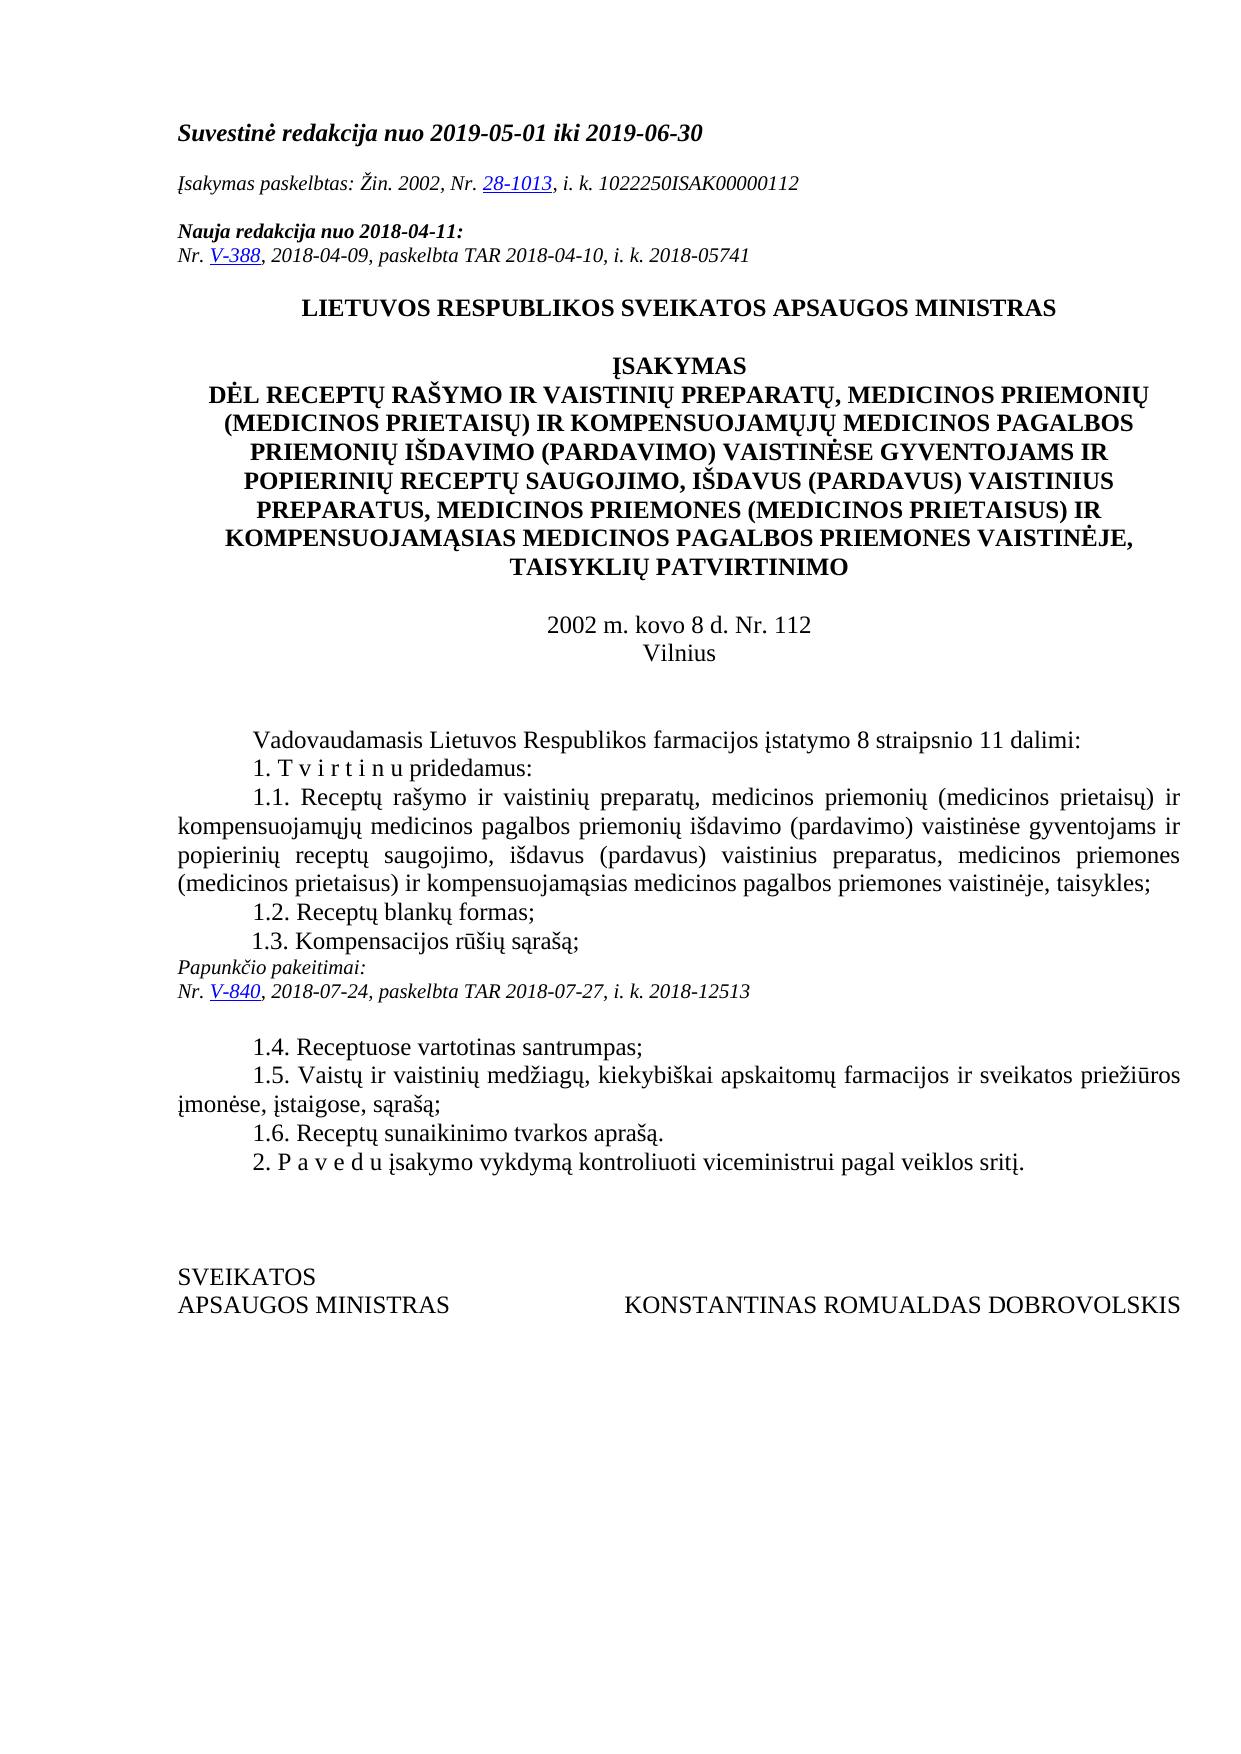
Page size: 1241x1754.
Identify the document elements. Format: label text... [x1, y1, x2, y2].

text Nauja redakcija nuo 2018-04-11: [177, 219, 1181, 243]
text Vadovaudamasis Lietuvos Respublikos farmacijos įstatymo 8 straipsnio 11 dalimi: [177, 725, 1181, 753]
text apsaugos Ministras Konstantinas Romualdas Dobrovolskis [177, 1290, 1181, 1319]
text 1.2. Receptų blankų formas; [177, 897, 1181, 926]
text Nr. V-388, 2018-04-09, paskelbta TAR 2018-04-10, i. k. 2018-05741 [177, 243, 1181, 267]
text 1.3. Kompensacijos rūšių sąrašą; [177, 926, 1181, 955]
text 2002 m. kovo 8 d. Nr. 112 [177, 610, 1181, 638]
text 1. T v i r t i n u pridedamus: [177, 753, 1181, 782]
text DĖL RECEPTŲ RAŠYMO IR VAISTINIŲ PREPARATŲ, MEDICINOS PRIEMONIŲ (MEDICINOS PRIETAISŲ) IR KOMPENSUOJAMŲJŲ MEDICINOS PAGALBOS PRIEMONIŲ IŠDAVIMO (PARDAVIMO) VAISTINĖSE GYVENTOJAMS IR POPIERINIŲ RECEPTŲ SAUGOJIMO, IŠDAVUS (PARDAVUS) VAISTINIUS PREPARATUS, MEDICINOS PRIEMONES (MEDICINOS PRIETAISUS) IR KOMPENSUOJAMĄSIAS MEDICINOS PAGALBOS PRIEMONES VAISTINĖJE, TAISYKLIŲ PATVIRTINIMO [177, 380, 1181, 581]
text Papunkčio pakeitimai: [177, 955, 1181, 979]
text 1.6. Receptų sunaikinimo tvarkos aprašą. [177, 1118, 1181, 1147]
text Įsakymas paskelbtas: Žin. 2002, Nr. 28-1013, i. k. 1022250ISAK00000112 [177, 171, 1181, 195]
text Suvestinė redakcija nuo 2019-05-01 iki 2019-06-30 [177, 118, 1181, 147]
text 1.5. Vaistų ir vaistinių medžiagų, kiekybiškai apskaitomų farmacijos ir sveikatos priežiūros įmonėse, įstaigose, sąrašą; [177, 1060, 1181, 1118]
text 1.4. Receptuose vartotinas santrumpas; [177, 1032, 1181, 1060]
text Nr. V-840, 2018-07-24, paskelbta TAR 2018-07-27, i. k. 2018-12513 [177, 979, 1181, 1003]
text 1.1. Receptų rašymo ir vaistinių preparatų, medicinos priemonių (medicinos prietaisų) ir kompensuojamųjų medicinos pagalbos priemonių išdavimo (pardavimo) vaistinėse gyventojams ir popierinių receptų saugojimo, išdavus (pardavus) vaistinius preparatus, medicinos priemones (medicinos prietaisus) ir kompensuojamąsias medicinos pagalbos priemones vaistinėje, taisykles; [177, 782, 1181, 897]
text Sveikatos [177, 1262, 1181, 1290]
text ĮSAKYMAS [177, 351, 1181, 380]
text Vilnius [177, 638, 1181, 667]
text LIETUVOS RESPUBLIKOS SVEIKATOS APSAUGOS MINISTRAS [177, 293, 1181, 322]
text 2. P a v e d u įsakymo vykdymą kontroliuoti viceministrui pagal veiklos sritį. [177, 1147, 1181, 1175]
